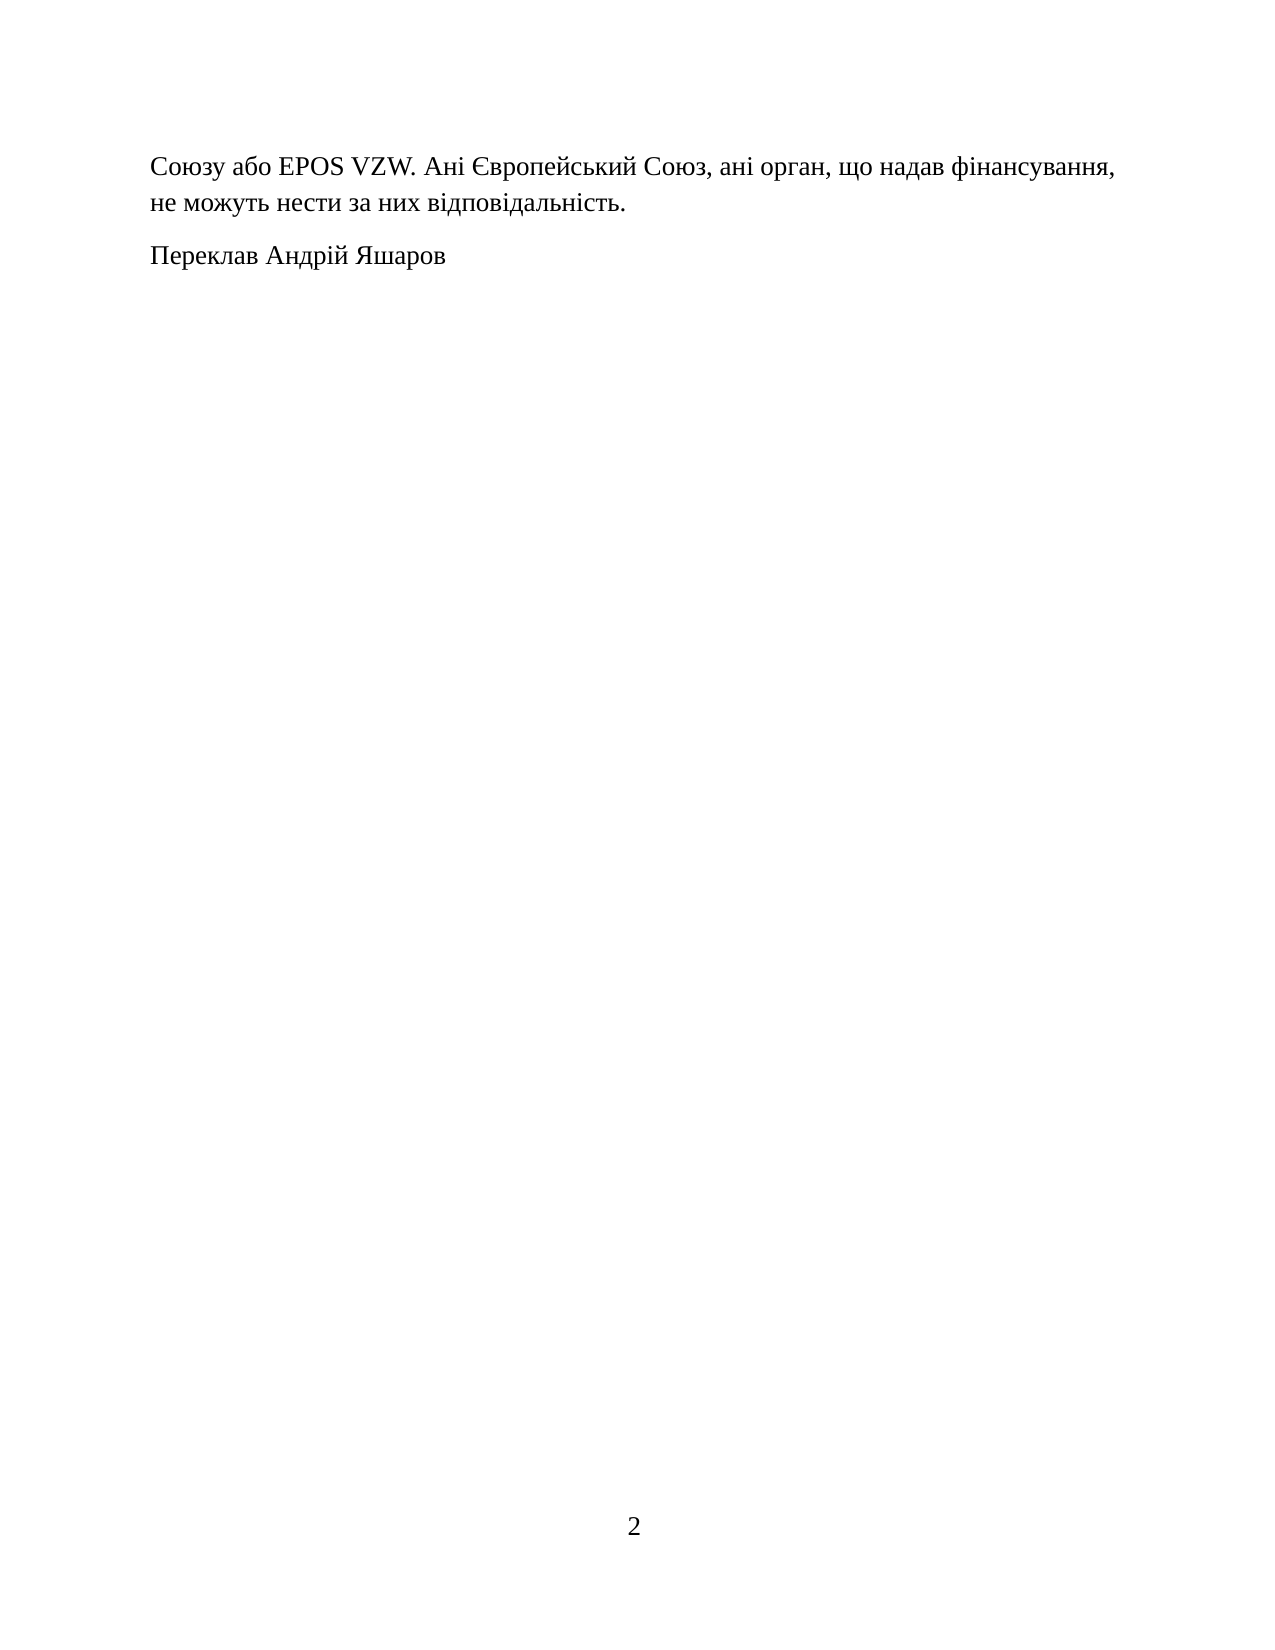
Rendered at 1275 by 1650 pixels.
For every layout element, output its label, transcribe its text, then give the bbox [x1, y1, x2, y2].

text Переклав Андрій Яшаров [150, 239, 1125, 271]
text Союзу або EPOS VZW. Ані Європейський Союз, ані орган, що надав фінансування, не можуть нести за них відповідальність. [150, 150, 1125, 217]
